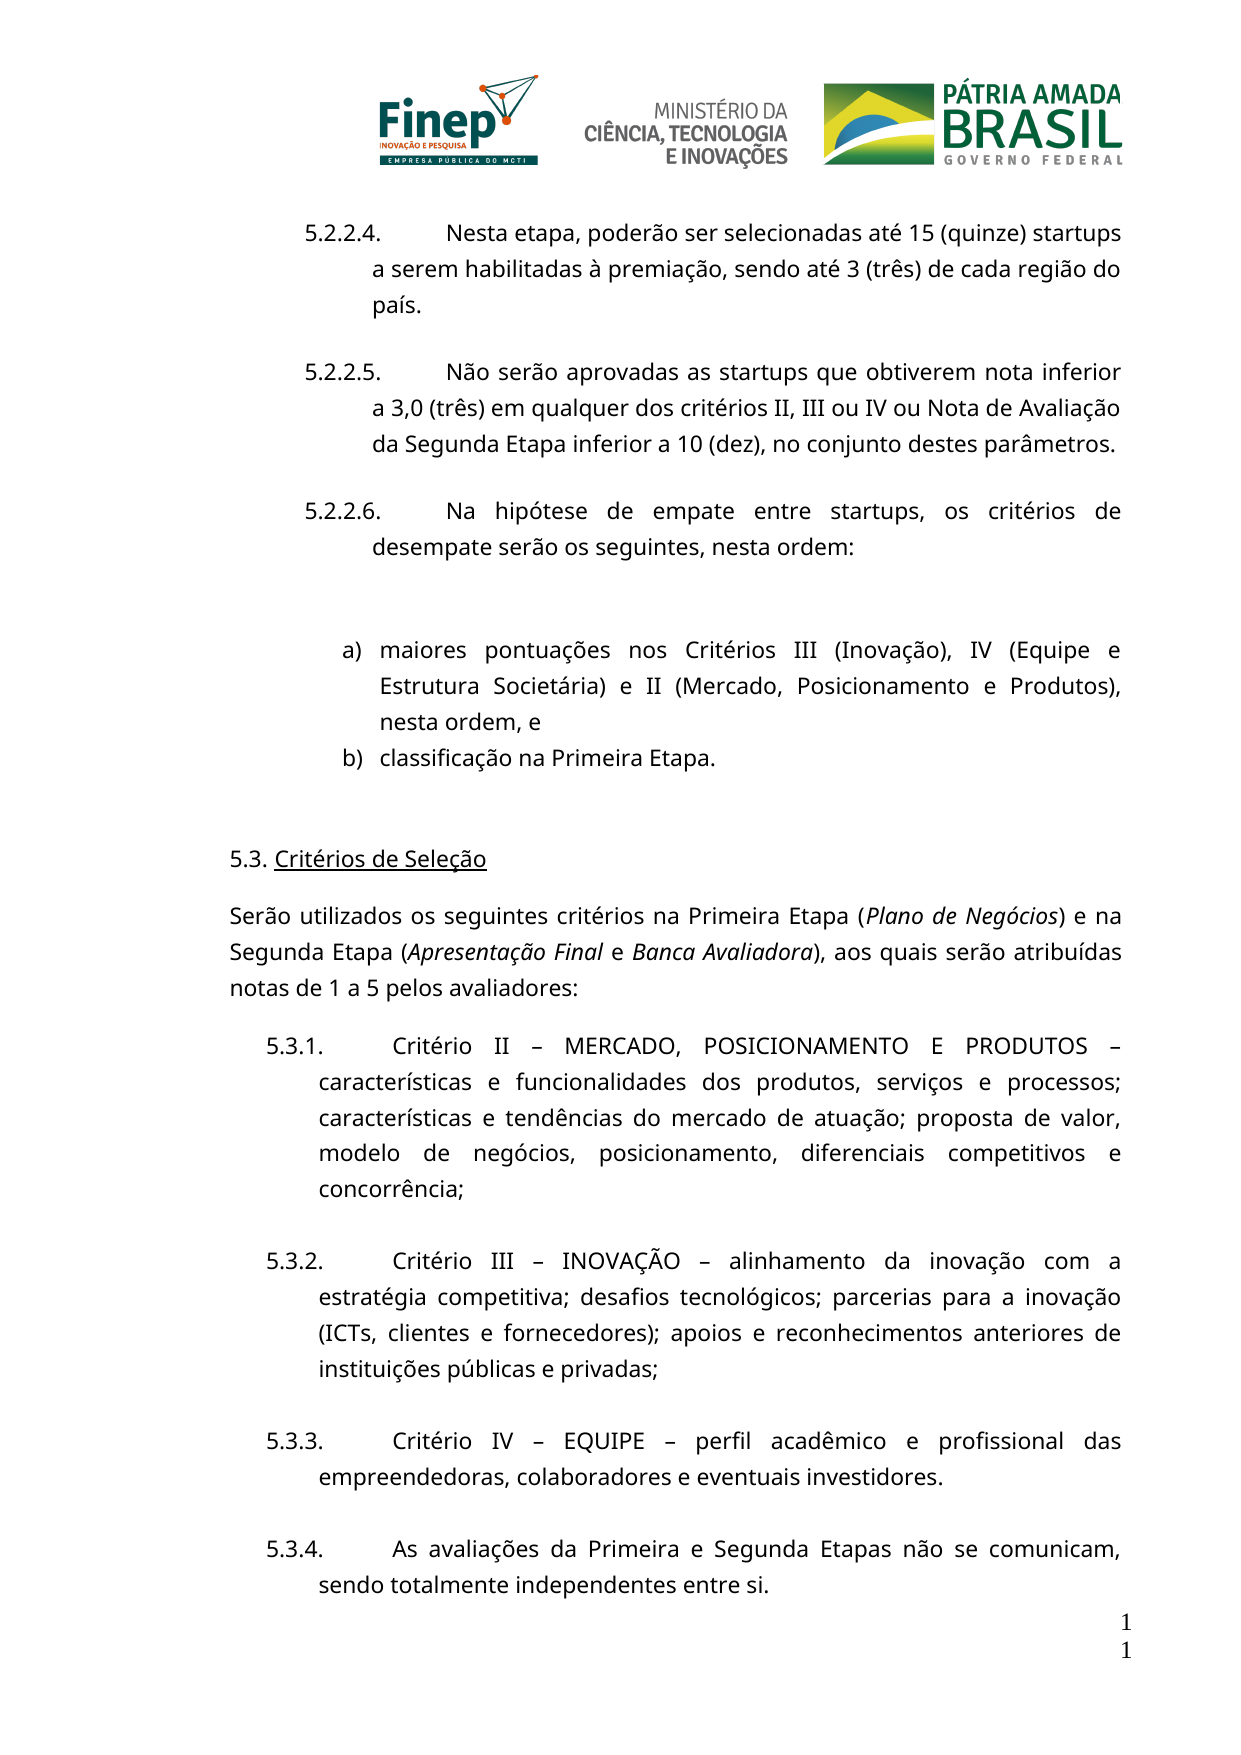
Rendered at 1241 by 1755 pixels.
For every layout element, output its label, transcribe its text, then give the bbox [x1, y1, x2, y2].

list Critério II – MERCADO, POSICIONAMENTO E PRODUTOS – características e funcionalidades dos produtos, serviços e processos; características e tendências do mercado de atuação; proposta de valor, modelo de negócios, posicionamento, diferenciais competitivos e concorrência; [266, 1029, 1122, 1204]
list Não serão aprovadas as startups que obtiverem nota inferior a 3,0 (três) em qualquer dos critérios II, III ou IV ou Nota de Avaliação da Segunda Etapa inferior a 10 (dez), no conjunto destes parâmetros. [304, 356, 1122, 459]
list Critério IV – EQUIPE – perfil acadêmico e profissional das empreendedoras, colaboradores e eventuais investidores. [266, 1425, 1122, 1492]
list Na hipótese de empate entre startups, os critérios de desempate serão os seguintes, nesta ordem: [304, 495, 1122, 562]
list classificação na Primeira Etapa. [342, 742, 1122, 773]
text Serão utilizados os seguintes critérios na Primeira Etapa (Plano de Negócios) e na Segunda Etapa (Apresentação Final e Banca Avaliadora), aos quais serão atribuídas notas de 1 a 5 pelos avaliadores: [229, 900, 1122, 1003]
list maiores pontuações nos Critérios III (Inovação), IV (Equipe e Estrutura Societária) e II (Mercado, Posicionamento e Produtos), nesta ordem, e [342, 634, 1122, 737]
list Critérios de Seleção [229, 843, 1122, 874]
list As avaliações da Primeira e Segunda Etapas não se comunicam, sendo totalmente independentes entre si. [266, 1533, 1122, 1600]
list Critério III – INOVAÇÃO – alinhamento da inovação com a estratégia competitiva; desafios tecnológicos; parcerias para a inovação (ICTs, clientes e fornecedores); apoios e reconhecimentos anteriores de instituições públicas e privadas; [266, 1245, 1122, 1384]
list Nesta etapa, poderão ser selecionadas até 15 (quinze) startups a serem habilitadas à premiação, sendo até 3 (três) de cada região do país. [304, 217, 1122, 320]
